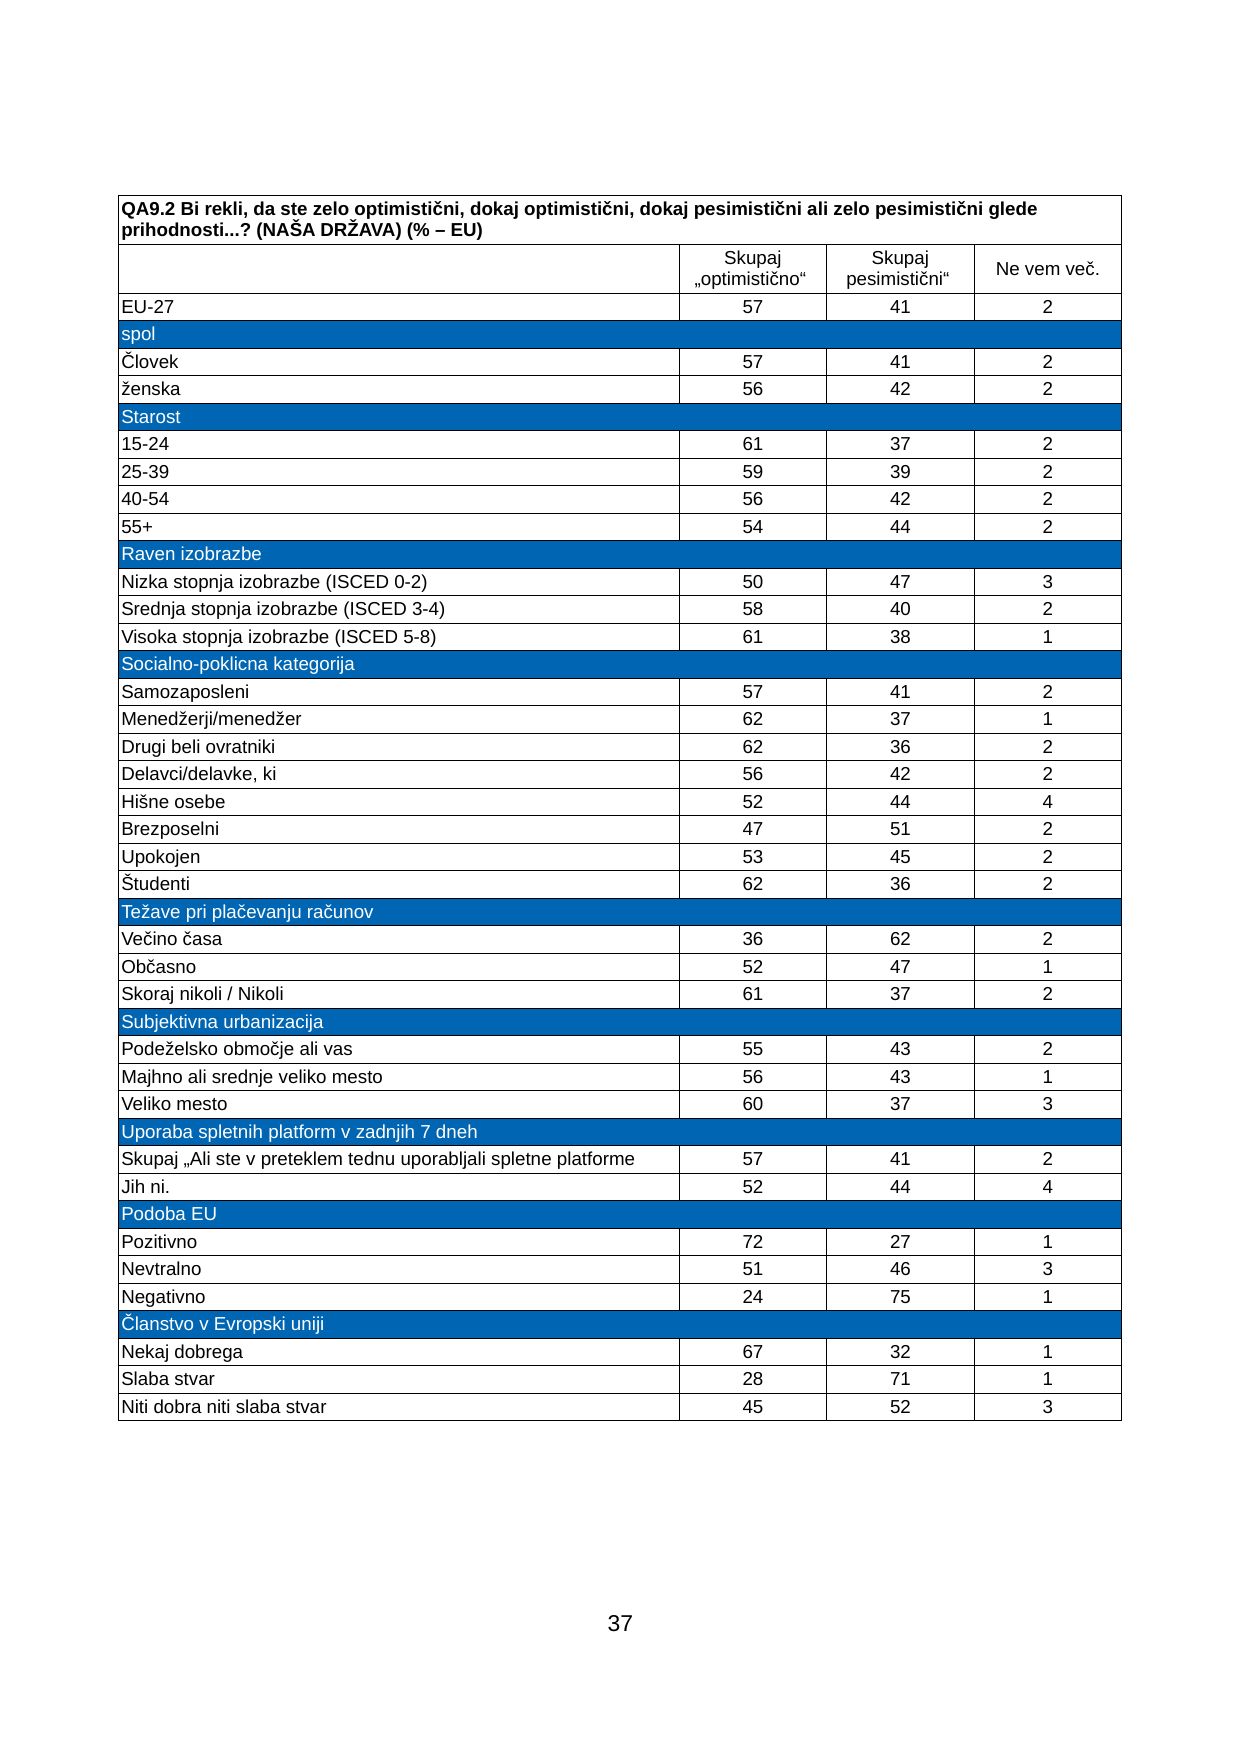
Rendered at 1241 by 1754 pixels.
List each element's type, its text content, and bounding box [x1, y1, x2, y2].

table_cell 60 [680, 1091, 826, 1118]
table_cell 56 [680, 1064, 826, 1090]
table_cell Ne vem več. [975, 245, 1121, 293]
table_cell 2 [975, 294, 1121, 320]
table_cell Menedžerji/menedžer [119, 706, 679, 733]
table_cell 3 [975, 569, 1121, 595]
table_cell Skupaj „optimistično“ [680, 245, 826, 293]
table_cell 37 [827, 1091, 974, 1118]
table_cell 47 [827, 954, 974, 980]
table_cell 44 [827, 514, 974, 540]
table_cell 47 [827, 569, 974, 595]
table_cell Niti dobra niti slaba stvar [119, 1394, 679, 1420]
table_cell Pozitivno [119, 1229, 679, 1255]
table_cell 2 [975, 486, 1121, 513]
table_cell Veliko mesto [119, 1091, 679, 1118]
table_cell 61 [680, 981, 826, 1008]
table_cell Podoba EU [119, 1201, 1121, 1228]
table_cell 2 [975, 761, 1121, 788]
table_cell Negativno [119, 1284, 679, 1310]
table_cell 47 [680, 816, 826, 843]
table_cell 2 [975, 376, 1121, 403]
table_cell 2 [975, 816, 1121, 843]
table_cell 41 [827, 679, 974, 705]
table_cell Upokojen [119, 844, 679, 870]
table_cell Raven izobrazbe [119, 541, 1121, 568]
table_cell 62 [680, 871, 826, 898]
table_cell 62 [680, 706, 826, 733]
table_cell 67 [680, 1339, 826, 1365]
table_cell 58 [680, 596, 826, 623]
table_cell 45 [680, 1394, 826, 1420]
table_cell 43 [827, 1036, 974, 1063]
table_cell 2 [975, 514, 1121, 540]
table_cell 1 [975, 1229, 1121, 1255]
table_cell 52 [680, 1174, 826, 1200]
table_cell 3 [975, 1394, 1121, 1420]
table_cell 4 [975, 789, 1121, 815]
table_cell 2 [975, 844, 1121, 870]
table_cell 2 [975, 1036, 1121, 1063]
table_header QA9.2 Bi rekli, da ste zelo optimistični, dokaj optimistični, dokaj pesimistični ali zelo pesimistični glede prihodnosti...? (NAŠA DRŽAVA) (% – EU) [119, 196, 1121, 244]
table_cell 37 [827, 706, 974, 733]
table_cell 4 [975, 1174, 1121, 1200]
table_cell 36 [827, 734, 974, 760]
table_cell [119, 245, 679, 293]
table_cell 41 [827, 349, 974, 375]
table_cell 59 [680, 459, 826, 485]
table_cell 32 [827, 1339, 974, 1365]
table_cell 52 [680, 789, 826, 815]
table_cell Skupaj pesimistični“ [827, 245, 974, 293]
table_cell 1 [975, 1064, 1121, 1090]
table_cell 57 [680, 294, 826, 320]
table_cell Podeželsko območje ali vas [119, 1036, 679, 1063]
table_cell Večino časa [119, 926, 679, 953]
table_cell 50 [680, 569, 826, 595]
table_cell 46 [827, 1256, 974, 1283]
table_cell 2 [975, 1146, 1121, 1173]
table_cell 71 [827, 1366, 974, 1393]
table_cell Uporaba spletnih platform v zadnjih 7 dneh [119, 1119, 1121, 1145]
table_cell Nekaj dobrega [119, 1339, 679, 1365]
table_cell 57 [680, 349, 826, 375]
table_cell 72 [680, 1229, 826, 1255]
table_cell 55+ [119, 514, 679, 540]
table_cell 15-24 [119, 431, 679, 458]
table_cell Študenti [119, 871, 679, 898]
table_cell Nizka stopnja izobrazbe (ISCED 0-2) [119, 569, 679, 595]
table_cell 39 [827, 459, 974, 485]
table_cell 61 [680, 431, 826, 458]
table_cell 40-54 [119, 486, 679, 513]
table_cell 1 [975, 706, 1121, 733]
table_cell 2 [975, 679, 1121, 705]
table_cell Težave pri plačevanju računov [119, 899, 1121, 925]
table_cell 41 [827, 1146, 974, 1173]
table_cell spol [119, 321, 1121, 348]
table_cell 43 [827, 1064, 974, 1090]
table_cell 1 [975, 1339, 1121, 1365]
table_cell 2 [975, 431, 1121, 458]
table_cell Nevtralno [119, 1256, 679, 1283]
table_cell 42 [827, 376, 974, 403]
table_cell 56 [680, 761, 826, 788]
table_cell 2 [975, 871, 1121, 898]
table_cell 61 [680, 624, 826, 650]
table_cell 37 [827, 431, 974, 458]
table_cell 2 [975, 459, 1121, 485]
table_cell 2 [975, 981, 1121, 1008]
table_cell 3 [975, 1091, 1121, 1118]
table_cell 28 [680, 1366, 826, 1393]
table_cell 56 [680, 376, 826, 403]
table_cell Človek [119, 349, 679, 375]
table_cell Subjektivna urbanizacija [119, 1009, 1121, 1035]
table_cell Drugi beli ovratniki [119, 734, 679, 760]
table_cell 52 [827, 1394, 974, 1420]
table_cell 75 [827, 1284, 974, 1310]
table_cell 25-39 [119, 459, 679, 485]
table_cell 51 [680, 1256, 826, 1283]
table_cell 44 [827, 789, 974, 815]
table_cell 1 [975, 954, 1121, 980]
table_cell 1 [975, 624, 1121, 650]
table_cell 62 [827, 926, 974, 953]
table_cell Članstvo v Evropski uniji [119, 1311, 1121, 1338]
table_cell Občasno [119, 954, 679, 980]
table_cell 42 [827, 486, 974, 513]
table_cell 57 [680, 679, 826, 705]
table_cell 1 [975, 1284, 1121, 1310]
table_cell Jih ni. [119, 1174, 679, 1200]
table_cell 37 [827, 981, 974, 1008]
table_cell Majhno ali srednje veliko mesto [119, 1064, 679, 1090]
table_cell Srednja stopnja izobrazbe (ISCED 3-4) [119, 596, 679, 623]
table_cell Skupaj „Ali ste v preteklem tednu uporabljali spletne platforme [119, 1146, 679, 1173]
table_cell 2 [975, 926, 1121, 953]
table_cell 36 [827, 871, 974, 898]
table_cell 55 [680, 1036, 826, 1063]
table_cell Brezposelni [119, 816, 679, 843]
table_cell 51 [827, 816, 974, 843]
table_cell Slaba stvar [119, 1366, 679, 1393]
table_cell 45 [827, 844, 974, 870]
table_cell 53 [680, 844, 826, 870]
table_cell 3 [975, 1256, 1121, 1283]
table_cell 42 [827, 761, 974, 788]
table_cell 40 [827, 596, 974, 623]
table_cell 36 [680, 926, 826, 953]
table_cell EU-27 [119, 294, 679, 320]
table_cell Skoraj nikoli / Nikoli [119, 981, 679, 1008]
table_cell 1 [975, 1366, 1121, 1393]
table_cell Socialno-poklicna kategorija [119, 651, 1121, 678]
table_cell 57 [680, 1146, 826, 1173]
table_cell Delavci/delavke, ki [119, 761, 679, 788]
table_cell 56 [680, 486, 826, 513]
table_cell 52 [680, 954, 826, 980]
table_cell 27 [827, 1229, 974, 1255]
table_cell 62 [680, 734, 826, 760]
table_cell ženska [119, 376, 679, 403]
table_cell 41 [827, 294, 974, 320]
table_cell 2 [975, 349, 1121, 375]
table_cell 2 [975, 734, 1121, 760]
table_cell Visoka stopnja izobrazbe (ISCED 5-8) [119, 624, 679, 650]
table_cell 44 [827, 1174, 974, 1200]
table_cell 2 [975, 596, 1121, 623]
table_cell Starost [119, 404, 1121, 430]
table_cell Hišne osebe [119, 789, 679, 815]
table_cell 54 [680, 514, 826, 540]
table_cell 38 [827, 624, 974, 650]
table_cell 24 [680, 1284, 826, 1310]
table_cell Samozaposleni [119, 679, 679, 705]
